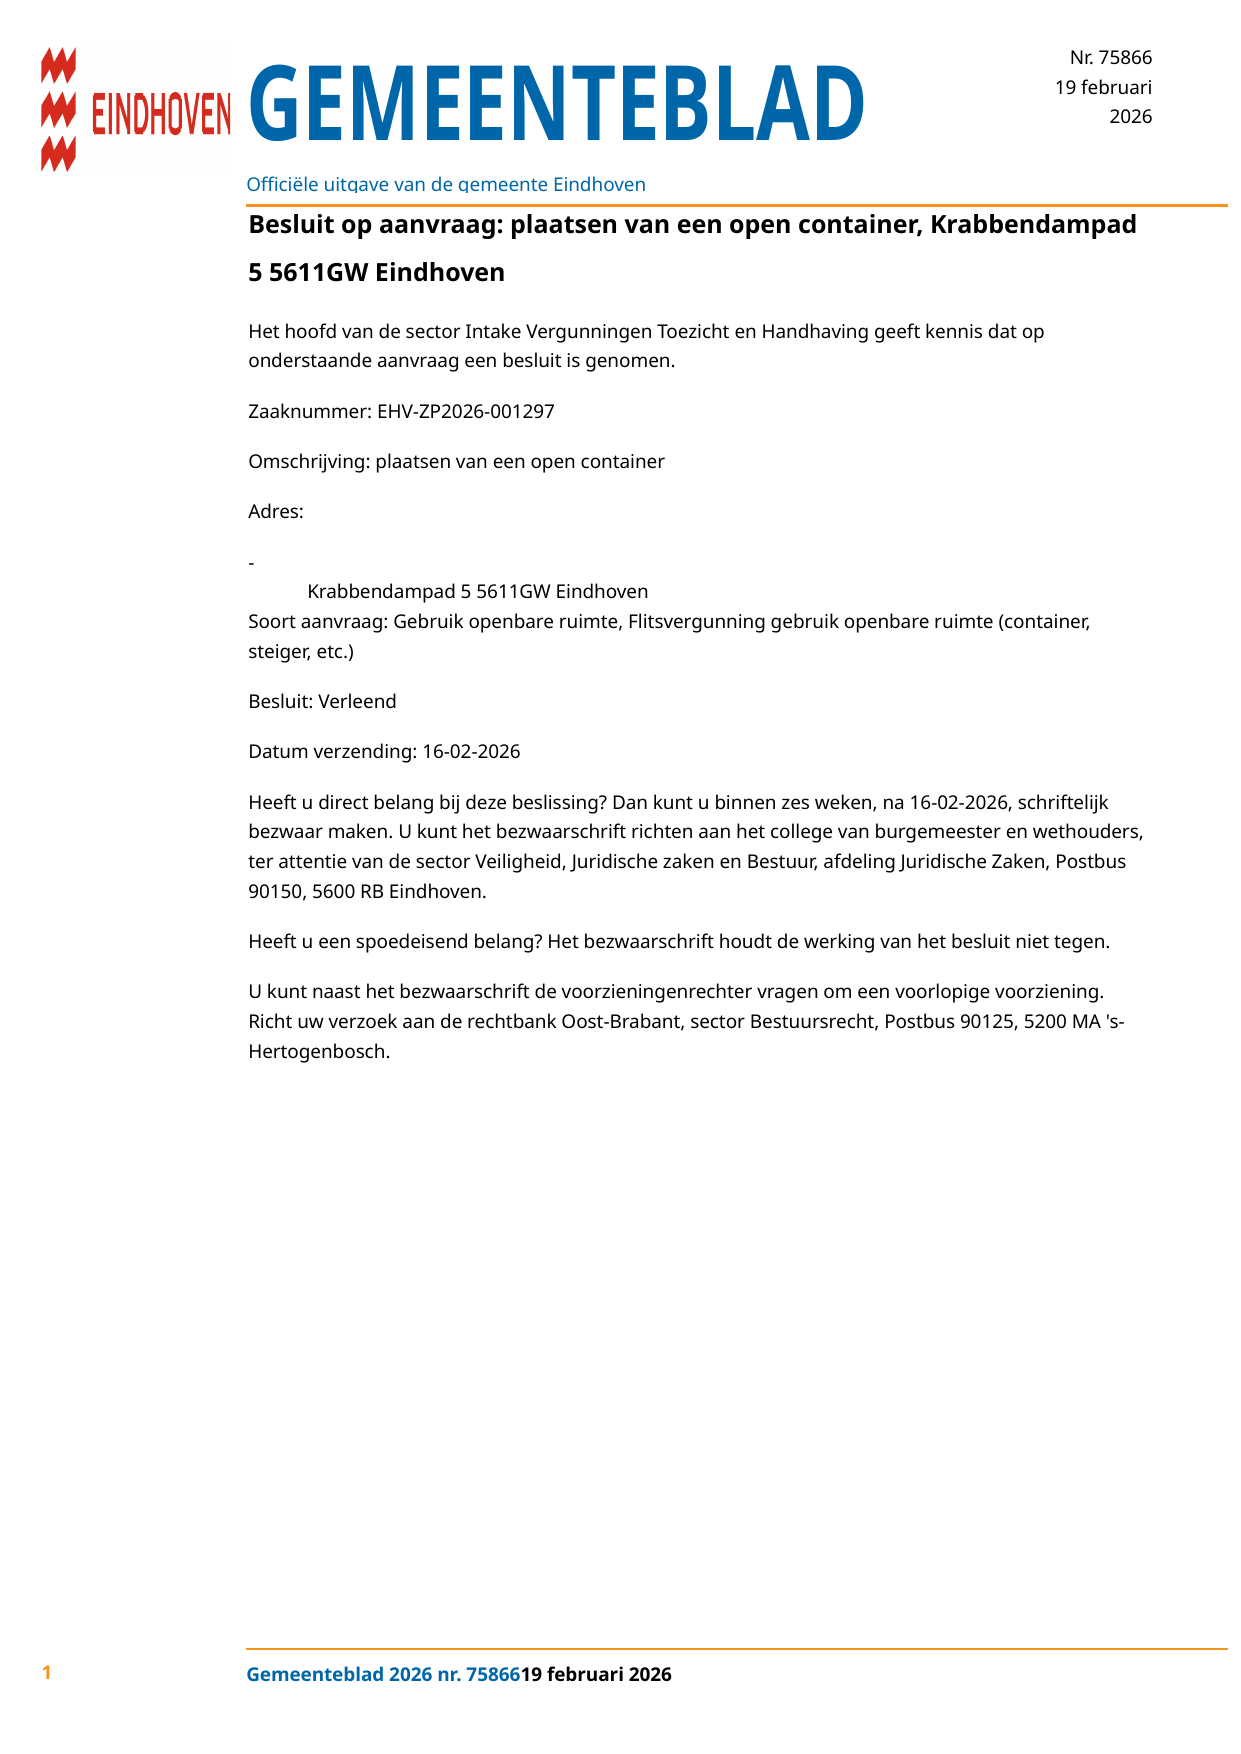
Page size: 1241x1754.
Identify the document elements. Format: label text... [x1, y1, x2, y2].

text Besluit: Verleend [248, 688, 1152, 714]
picture [41, 47, 231, 172]
text Omschrijving: plaatsen van een open container [248, 448, 1152, 474]
text Zaaknummer: EHV-ZP2026-001297 [248, 398, 1152, 424]
text Heeft u direct belang bij deze beslissing? Dan kunt u binnen zes weken, na 16-02-2026, schriftelijk bezwaar maken. U kunt het bezwaarschrift richten aan het college van burgemeester en wethouders, ter attentie van de sector Veiligheid, Juridische zaken en Bestuur, afdeling Juridische Zaken, Postbus 90150, 5600 RB Eindhoven. [248, 789, 1152, 904]
text Heeft u een spoedeisend belang? Het bezwaarschrift houdt de werking van het besluit niet tegen. [248, 928, 1152, 954]
text Het hoofd van de sector Intake Vergunningen Toezicht en Handhaving geeft kennis dat op onderstaande aanvraag een besluit is genomen. [248, 318, 1152, 373]
list Krabbendampad 5 5611GW Eindhoven [248, 579, 1152, 604]
text U kunt naast het bezwaarschrift de voorzieningenrechter vragen om een voorlopige voorziening. Richt uw verzoek aan de rechtbank Oost-Brabant, sector Bestuursrecht, Postbus 90125, 5200 MA 's-Hertogenbosch. [248, 979, 1152, 1064]
text Soort aanvraag: Gebruik openbare ruimte, Flitsvergunning gebruik openbare ruimte (container, steiger, etc.) [248, 608, 1152, 664]
text Datum verzending: 16-02-2026 [248, 739, 1152, 764]
text Adres: [248, 499, 1152, 524]
text Besluit op aanvraag: plaatsen van een open container, Krabbendampad 5 5611GW Eindhoven [248, 207, 1152, 288]
